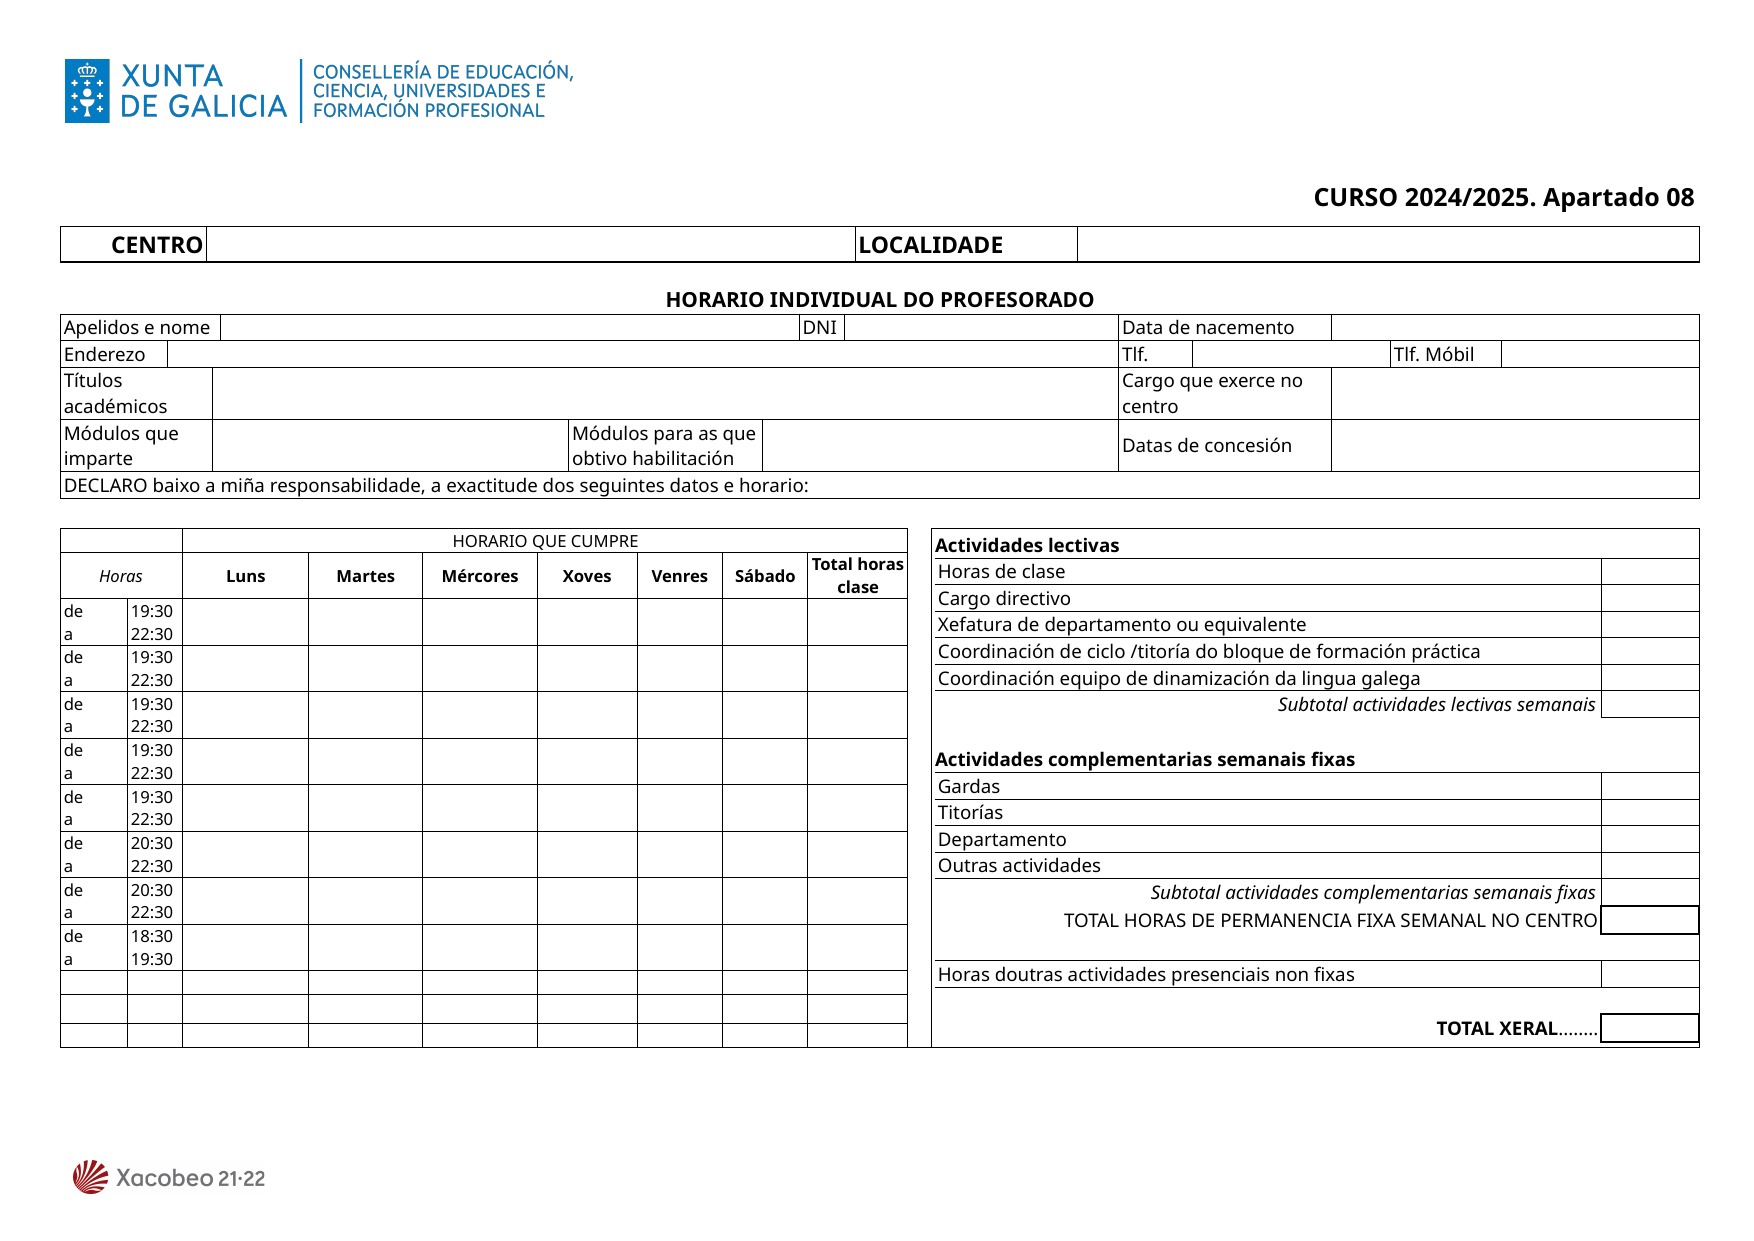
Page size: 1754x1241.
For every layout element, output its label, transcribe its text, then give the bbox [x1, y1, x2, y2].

table_cell [1601, 935, 1695, 960]
table_cell de a [61, 832, 127, 877]
table_cell [808, 646, 907, 691]
text CURSO 2024/2025. Apartado 08 [65, 180, 1695, 214]
table_cell [808, 995, 907, 1023]
table_cell de a [61, 785, 127, 831]
table_header [908, 528, 931, 1047]
table_header [61, 529, 182, 552]
table_cell [423, 995, 537, 1023]
table_cell [1695, 935, 1699, 960]
table_cell Coordinación de ciclo /titoría do bloque de formación práctica [935, 638, 1601, 664]
table_cell [1602, 800, 1699, 825]
table_cell [61, 995, 127, 1023]
table_cell [808, 1024, 907, 1047]
table_cell [538, 925, 637, 970]
table_cell [538, 646, 637, 691]
table_cell [638, 995, 722, 1023]
table_cell Actividades complementarias semanais fixas [935, 744, 1695, 772]
table_cell [723, 785, 807, 831]
table_cell Departamento [935, 826, 1601, 852]
table_cell Coordinación equipo de dinamización da lingua galega [935, 665, 1601, 690]
table_cell [183, 692, 308, 738]
table_cell [128, 995, 182, 1023]
table_cell [1602, 585, 1699, 611]
table_cell [1602, 773, 1699, 798]
table_cell Subtotal actividades complementarias semanais fixas [935, 879, 1601, 905]
table_header [1695, 529, 1699, 558]
table_cell [638, 925, 722, 970]
table_cell [538, 832, 637, 877]
table_cell de a [61, 599, 127, 645]
table_cell [1602, 665, 1699, 690]
table_cell [1602, 961, 1699, 987]
table_cell Cargo que exerce no centro [1119, 368, 1331, 419]
table_cell [723, 971, 807, 994]
table_cell [723, 925, 807, 970]
table_cell [128, 1024, 182, 1047]
table_cell 19:30 22:30 [128, 692, 182, 738]
table_cell [128, 971, 182, 994]
table_cell [1695, 744, 1699, 772]
table_cell Tlf. [1119, 341, 1192, 367]
table_cell [309, 925, 422, 970]
table_cell de a [61, 692, 127, 738]
table_cell Xoves [538, 553, 637, 598]
table_cell [61, 1024, 127, 1047]
table_cell [935, 717, 1601, 743]
table_cell [213, 420, 568, 471]
table_header Apelidos e nome [61, 315, 220, 340]
table_cell [423, 599, 537, 645]
table_cell [1602, 879, 1699, 905]
table_cell [423, 1024, 537, 1047]
table_cell Gardas [935, 773, 1601, 798]
table_cell [309, 785, 422, 831]
table_cell [763, 420, 1118, 471]
table_cell Venres [638, 553, 722, 598]
table_cell Datas de concesión [1119, 420, 1331, 471]
table_cell [183, 785, 308, 831]
table_cell Horas [61, 553, 182, 598]
table_cell [1602, 853, 1699, 878]
table_cell [638, 599, 722, 645]
table_cell de a [61, 646, 127, 691]
table_cell [723, 832, 807, 877]
table_cell [723, 995, 807, 1023]
table_cell DECLARO baixo a miña responsabilidade, a exactitude dos seguintes datos e horario: [61, 472, 1699, 497]
table_cell [723, 1024, 807, 1047]
table_cell [638, 646, 722, 691]
table_cell [1602, 1015, 1698, 1041]
table_cell [808, 878, 907, 923]
table_cell Mércores [423, 553, 537, 598]
table_cell Cargo directivo [935, 585, 1601, 611]
table_cell TOTAL HORAS DE PERMANENCIA FIXA SEMANAL NO CENTRO [935, 905, 1600, 932]
table_cell [309, 878, 422, 923]
table_cell [638, 878, 722, 923]
table_cell Módulos para as que obtivo habilitación [569, 420, 762, 471]
table_cell 20:30 22:30 [128, 832, 182, 877]
table_cell [1602, 826, 1699, 852]
table_cell [1602, 638, 1699, 664]
table_cell [168, 341, 1118, 367]
table_cell Horas de clase [935, 559, 1601, 584]
table_cell 18:30 19:30 [128, 925, 182, 970]
picture [73, 1160, 265, 1194]
table_cell [423, 971, 537, 994]
table_cell [183, 995, 308, 1023]
table_cell [183, 599, 308, 645]
table_cell [808, 925, 907, 970]
table_header [1332, 315, 1699, 340]
table_cell 19:30 22:30 [128, 785, 182, 831]
table_cell [213, 368, 1118, 419]
table_cell Sábado [723, 553, 807, 598]
table_cell [183, 832, 308, 877]
table_cell 19:30 22:30 [128, 599, 182, 645]
table_cell [1695, 988, 1699, 1013]
picture [65, 59, 573, 123]
table_cell TOTAL XERAL........ [935, 1013, 1600, 1041]
table_header [1078, 227, 1699, 261]
table_cell [423, 739, 537, 784]
table_cell [1332, 368, 1699, 419]
table_cell Tlf. Móbil [1391, 341, 1501, 367]
table_cell [309, 692, 422, 738]
table_cell [183, 739, 308, 784]
table_cell [935, 933, 1601, 960]
table_cell [638, 739, 722, 784]
table_cell Xefatura de departamento ou equivalente [935, 612, 1601, 637]
table_cell Enderezo [61, 341, 167, 367]
table_header CENTRO [61, 227, 206, 261]
table_cell [1602, 907, 1698, 932]
table_cell [538, 785, 637, 831]
table_cell [1601, 718, 1695, 743]
table_header [221, 315, 799, 340]
table_cell [309, 599, 422, 645]
table_cell [1602, 559, 1699, 584]
table_header [207, 227, 855, 261]
table_cell [538, 971, 637, 994]
table_cell [538, 1024, 637, 1047]
table_cell [1602, 612, 1699, 637]
table_cell [423, 832, 537, 877]
table_cell de a [61, 925, 127, 970]
table_cell [1332, 420, 1699, 471]
table_cell [723, 739, 807, 784]
table_cell [808, 971, 907, 994]
table_cell [423, 878, 537, 923]
table_cell Martes [309, 553, 422, 598]
table_cell [638, 692, 722, 738]
table_header Data de nacemento [1119, 315, 1331, 340]
table_cell [309, 832, 422, 877]
table_header Actividades lectivas [935, 529, 1695, 558]
table_cell [183, 971, 308, 994]
table_cell [309, 646, 422, 691]
table_cell 19:30 22:30 [128, 646, 182, 691]
table_cell [309, 971, 422, 994]
table_cell 19:30 22:30 [128, 739, 182, 784]
table_cell Títulos académicos [61, 368, 212, 419]
table_cell [538, 692, 637, 738]
table_cell [808, 599, 907, 645]
table_cell de a [61, 739, 127, 784]
table_cell Luns [183, 553, 308, 598]
table_cell [808, 785, 907, 831]
table_header LOCALIDADE [856, 227, 1077, 261]
table_cell [638, 1024, 722, 1047]
text HORARIO INDIVIDUAL DO PROFESORADO [65, 285, 1695, 313]
table_cell [723, 599, 807, 645]
table_cell [183, 878, 308, 923]
table_cell [935, 988, 1601, 1013]
table_cell de a [61, 878, 127, 923]
table_cell [808, 692, 907, 738]
table_cell Módulos que imparte [61, 420, 212, 471]
table_cell [808, 832, 907, 877]
table_cell [723, 692, 807, 738]
table_cell [183, 1024, 308, 1047]
table_cell [1601, 988, 1695, 1013]
table_header [932, 529, 1699, 1047]
table_cell Outras actividades [935, 853, 1601, 878]
table_cell Titorías [935, 800, 1601, 825]
table_header [845, 315, 1118, 340]
table_cell 20:30 22:30 [128, 878, 182, 923]
table_cell [538, 995, 637, 1023]
table_cell [723, 646, 807, 691]
table_cell [183, 646, 308, 691]
table_cell [61, 971, 127, 994]
table_cell [723, 878, 807, 923]
table_cell [423, 646, 537, 691]
table_cell Subtotal actividades lectivas semanais [935, 691, 1601, 717]
table_cell [1502, 341, 1699, 367]
table_cell [309, 1024, 422, 1047]
table_cell [808, 739, 907, 784]
table_cell [1602, 691, 1699, 717]
table_header HORARIO QUE CUMPRE [183, 529, 907, 552]
table_cell Total horas clase [808, 553, 907, 598]
table_cell [538, 739, 637, 784]
table_cell [638, 971, 722, 994]
table_cell [423, 925, 537, 970]
table_cell [538, 599, 637, 645]
table_cell Horas doutras actividades presenciais non fixas [935, 961, 1601, 987]
table_cell [1193, 341, 1390, 367]
table_cell [538, 878, 637, 923]
table_cell [309, 995, 422, 1023]
table_cell [423, 692, 537, 738]
table_cell [183, 925, 308, 970]
table_header DNI [800, 315, 844, 340]
table_cell [309, 739, 422, 784]
table_cell [638, 832, 722, 877]
table_cell [423, 785, 537, 831]
table_cell [638, 785, 722, 831]
table_cell [1695, 718, 1699, 743]
